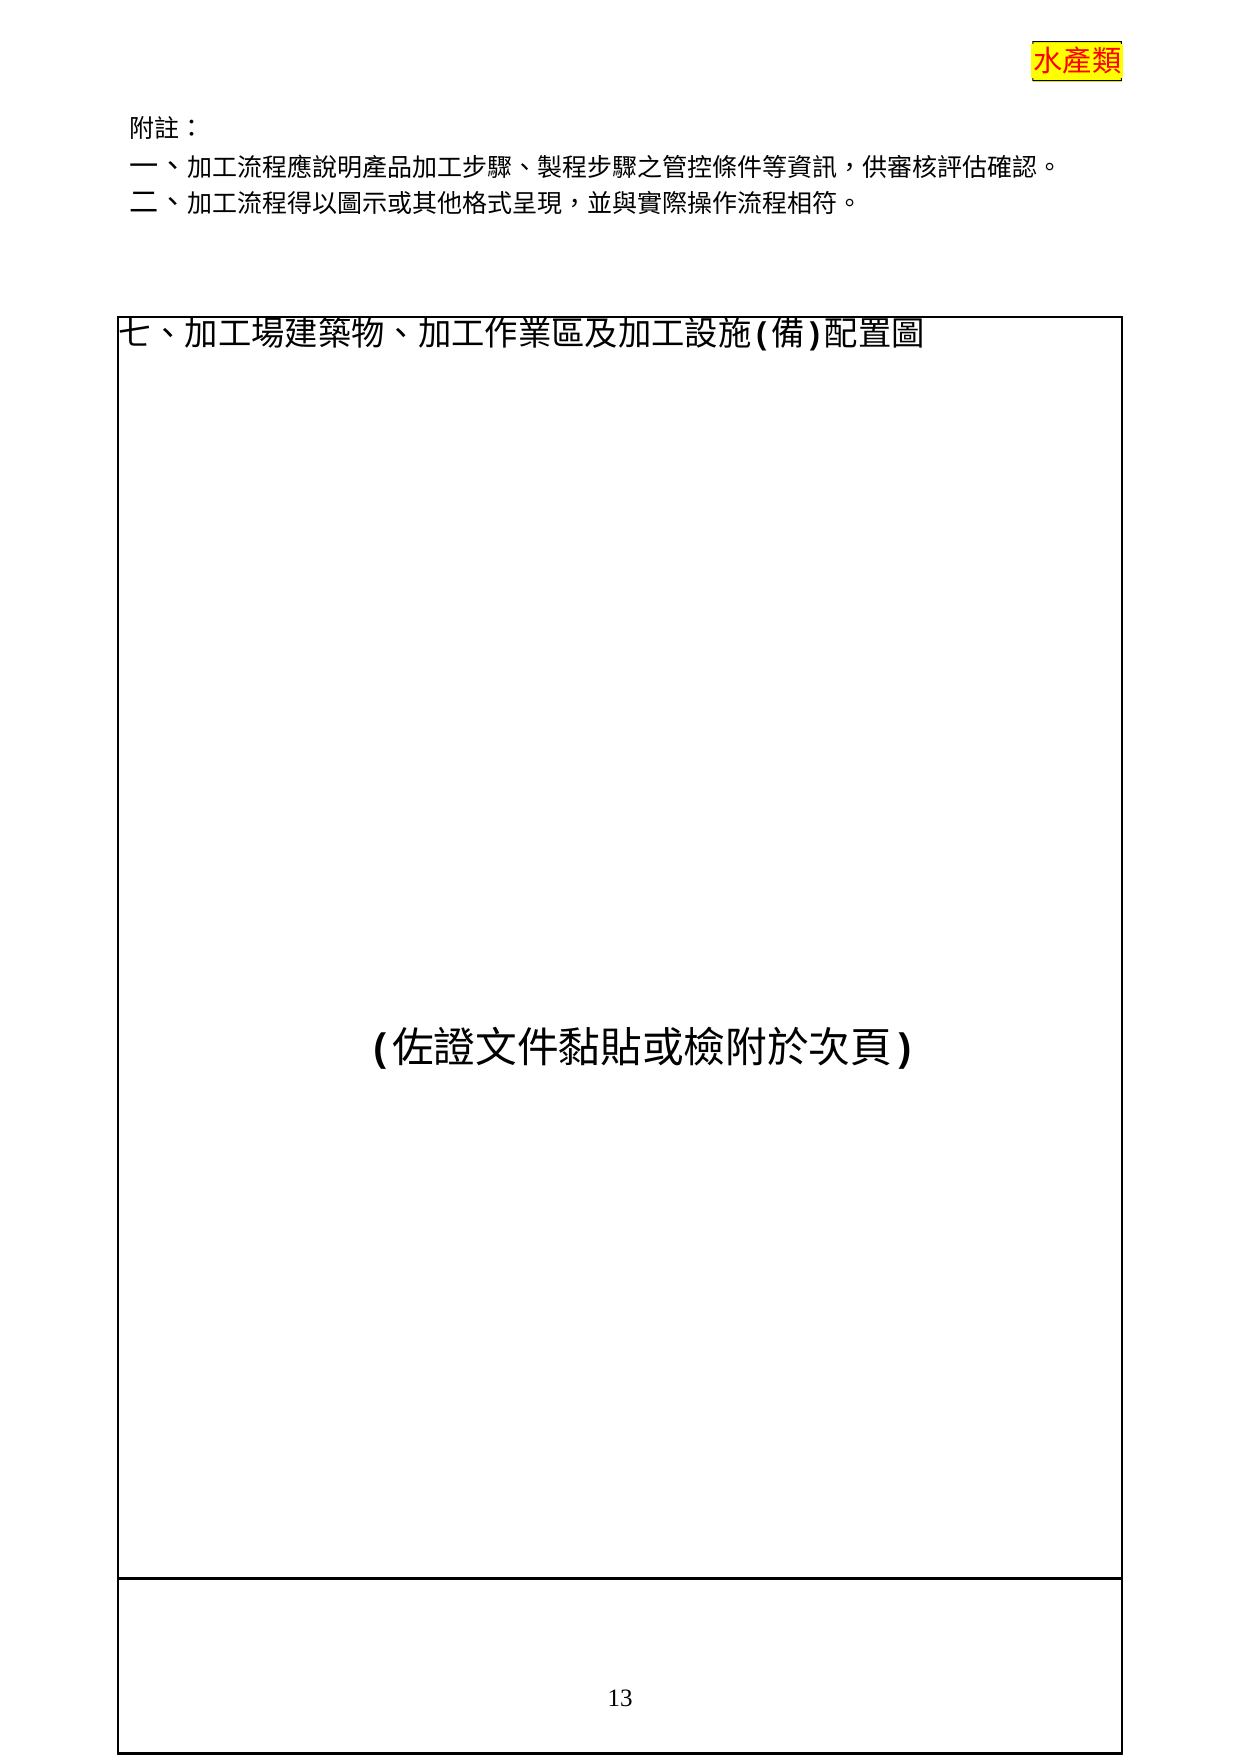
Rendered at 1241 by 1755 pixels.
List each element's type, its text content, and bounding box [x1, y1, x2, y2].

text 七、加工場建築物、加工作業區及加工設施(備)配置圖 [118, 307, 1159, 355]
subtitle (佐證文件黏貼或檢附於次頁) [355, 1014, 929, 1075]
text 一、加工流程應說明產品加工步驟、製程步驟之管控條件等資訊，供審核評估確認。二、加工流程得以圖示或其他格式呈現，並與實際操作流程相符。 [129, 146, 1064, 221]
text 附註： [129, 111, 1159, 144]
